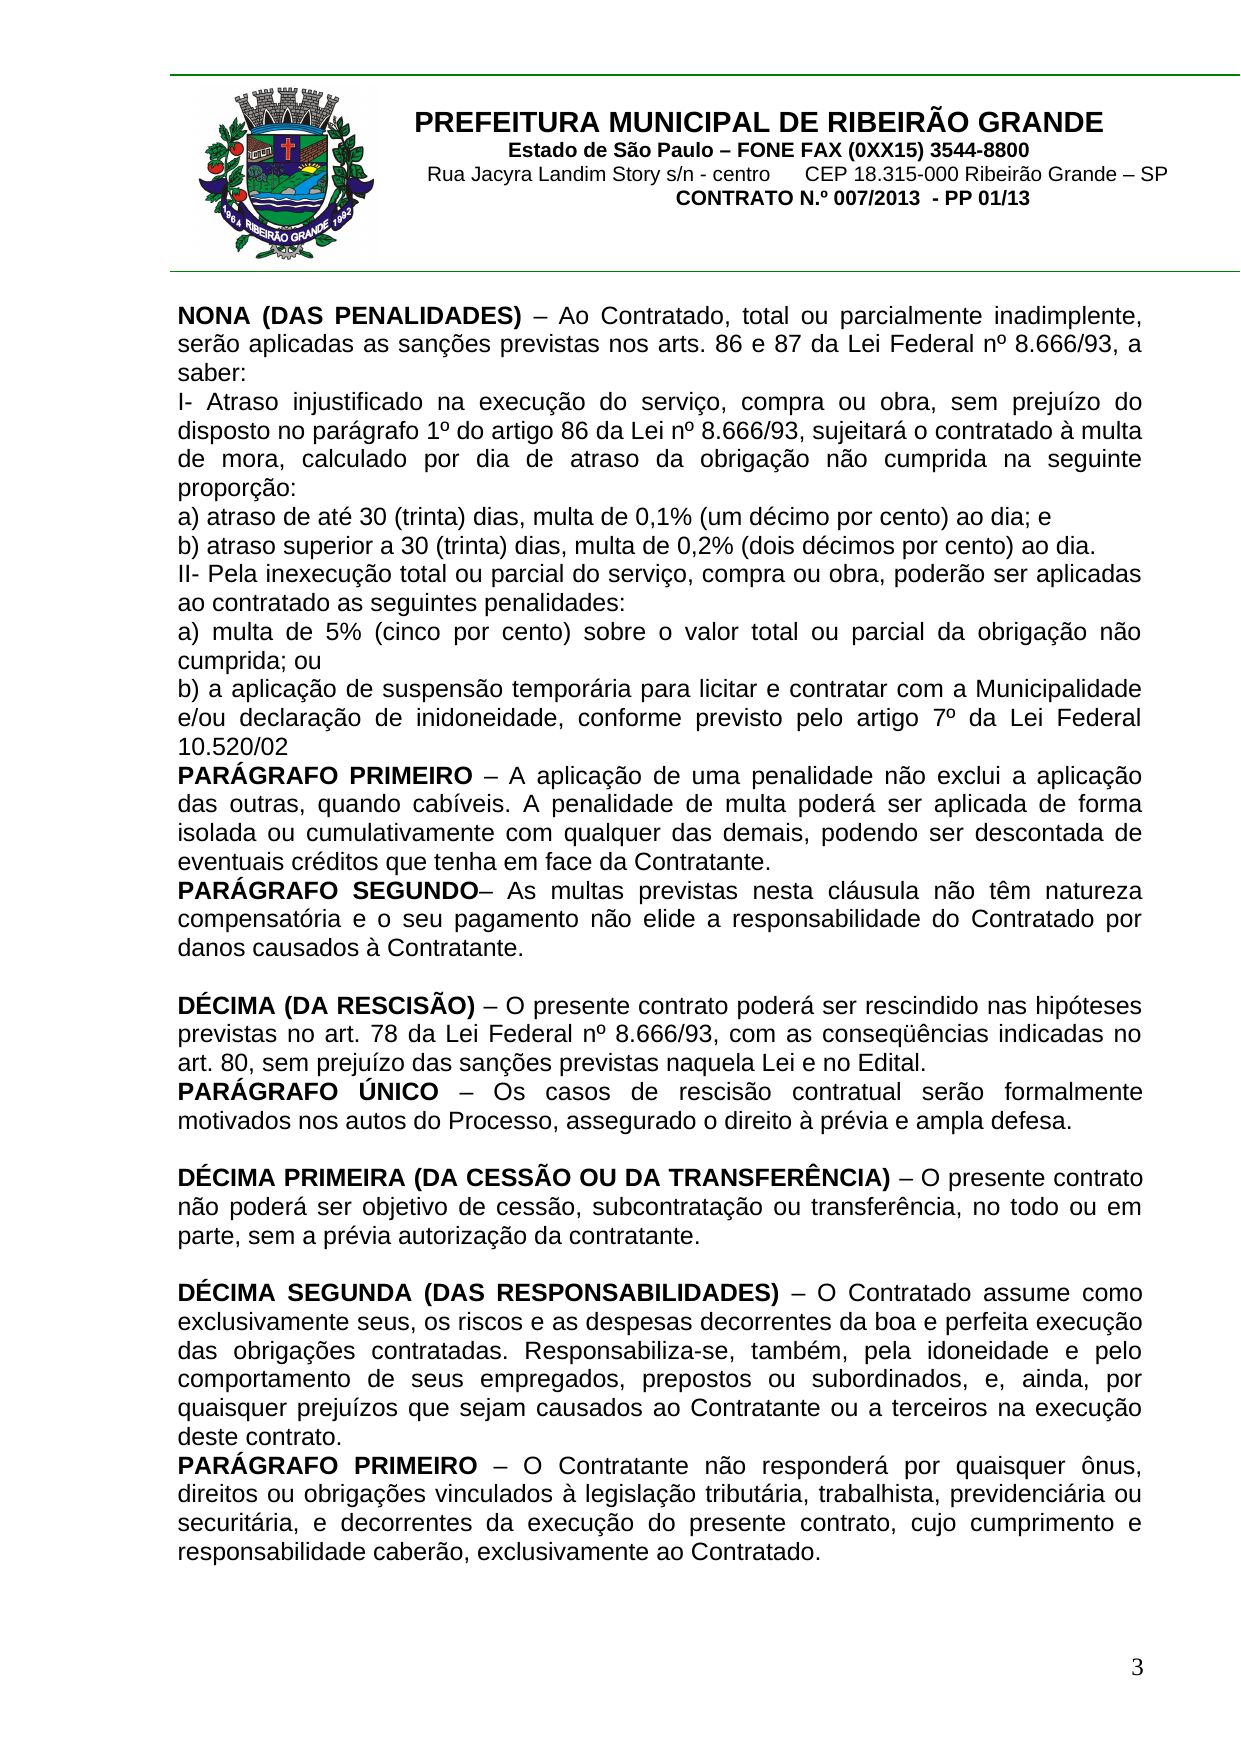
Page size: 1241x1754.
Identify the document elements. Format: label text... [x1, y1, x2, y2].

text DÉCIMA (DA RESCISÃO) – O presente contrato poderá ser rescindido nas hipóteses previstas no art. 78 da Lei Federal nº 8.666/93, com as conseqüências indicadas no art. 80, sem prejuízo das sanções previstas naquela Lei e no Edital. [177, 991, 1144, 1077]
list b) a aplicação de suspensão temporária para licitar e contratar com a Municipalidade e/ou declaração de inidoneidade, conforme previsto pelo artigo 7º da Lei Federal 10.520/02 [177, 674, 1144, 761]
list PARÁGRAFO PRIMEIRO – A aplicação de uma penalidade não exclui a aplicação das outras, quando cabíveis. A penalidade de multa poderá ser aplicada de forma isolada ou cumulativamente com qualquer das demais, podendo ser descontada de eventuais créditos que tenha em face da Contratante. [177, 761, 1144, 876]
text PARÁGRAFO ÚNICO – Os casos de rescisão contratual serão formalmente motivados nos autos do Processo, assegurado o direito à prévia e ampla defesa. [177, 1077, 1144, 1134]
text PARÁGRAFO SEGUNDO– As multas previstas nesta cláusula não têm natureza compensatória e o seu pagamento não elide a responsabilidade do Contratado por danos causados à Contratante. [177, 876, 1144, 962]
text b) atraso superior a 30 (trinta) dias, multa de 0,2% (dois décimos por cento) ao dia. [177, 531, 1144, 559]
text NONA (DAS PENALIDADES) – Ao Contratado, total ou parcialmente inadimplente, serão aplicadas as sanções previstas nos arts. 86 e 87 da Lei Federal nº 8.666/93, a saber: [177, 301, 1144, 387]
text I- Atraso injustificado na execução do serviço, compra ou obra, sem prejuízo do disposto no parágrafo 1º do artigo 86 da Lei nº 8.666/93, sujeitará o contratado à multa de mora, calculado por dia de atraso da obrigação não cumprida na seguinte proporção: [177, 387, 1144, 502]
text DÉCIMA SEGUNDA (DAS RESPONSABILIDADES) – O Contratado assume como exclusivamente seus, os riscos e as despesas decorrentes da boa e perfeita execução das obrigações contratadas. Responsabiliza-se, também, pela idoneidade e pelo comportamento de seus empregados, prepostos ou subordinados, e, ainda, por quaisquer prejuízos que sejam causados ao Contratante ou a terceiros na execução deste contrato. [177, 1278, 1144, 1451]
text II- Pela inexecução total ou parcial do serviço, compra ou obra, poderão ser aplicadas ao contratado as seguintes penalidades: [177, 559, 1144, 617]
text DÉCIMA PRIMEIRA (DA CESSÃO OU DA TRANSFERÊNCIA) – O presente contrato não poderá ser objetivo de cessão, subcontratação ou transferência, no todo ou em parte, sem a prévia autorização da contratante. [177, 1163, 1144, 1249]
text a) multa de 5% (cinco por cento) sobre o valor total ou parcial da obrigação não cumprida; ou [177, 617, 1144, 674]
picture [192, 83, 380, 264]
text PARÁGRAFO PRIMEIRO – O Contratante não responderá por quaisquer ônus, direitos ou obrigações vinculados à legislação tributária, trabalhista, previdenciária ou securitária, e decorrentes da execução do presente contrato, cujo cumprimento e responsabilidade caberão, exclusivamente ao Contratado. [177, 1451, 1144, 1566]
text a) atraso de até 30 (trinta) dias, multa de 0,1% (um décimo por cento) ao dia; e [177, 502, 1144, 531]
